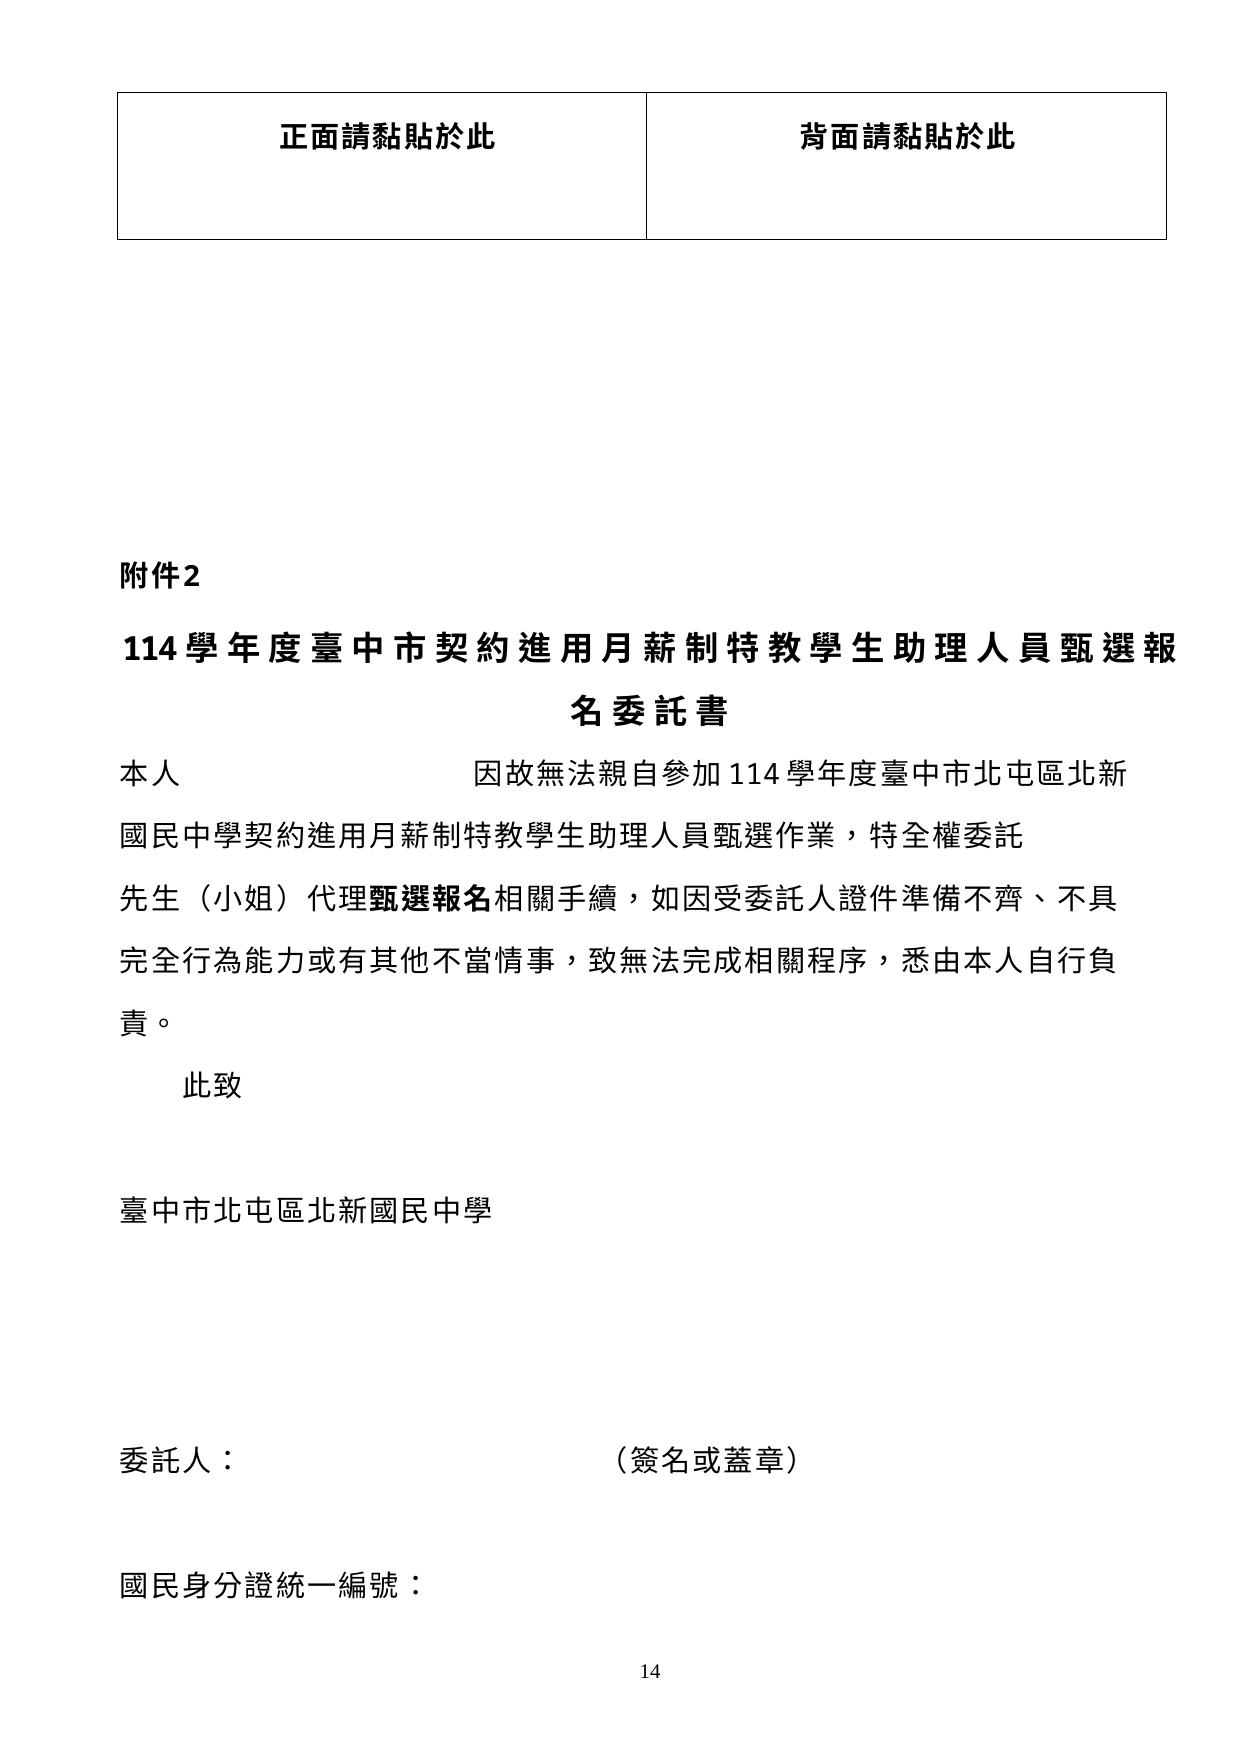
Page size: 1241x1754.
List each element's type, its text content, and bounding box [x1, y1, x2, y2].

text 附件2 [118, 532, 1181, 594]
table_header 背面請黏貼於此 [647, 93, 1166, 239]
text 本人 因故無法親自參加114學年度臺中市北屯區北新國民中學契約進用月薪制特教學生助理人員甄選作業，特全權委託 先生（小姐）代理甄選報名相關手續，如因受委託人證件準備不齊、不具完全行為能力或有其他不當情事，致無法完成相關程序，悉由本人自行負責。 [118, 730, 1134, 1042]
table_header 正面請黏貼於此 [118, 93, 646, 239]
text 此致 [118, 1042, 1181, 1105]
text 臺中市北屯區北新國民中學 [118, 1167, 1181, 1230]
text 114學年度臺中市契約進用月薪制特教學生助理人員甄選報名委託書 [118, 605, 1181, 730]
text 國民身分證統一編號： [118, 1542, 1181, 1605]
text 委託人： （簽名或蓋章） [118, 1417, 1181, 1480]
